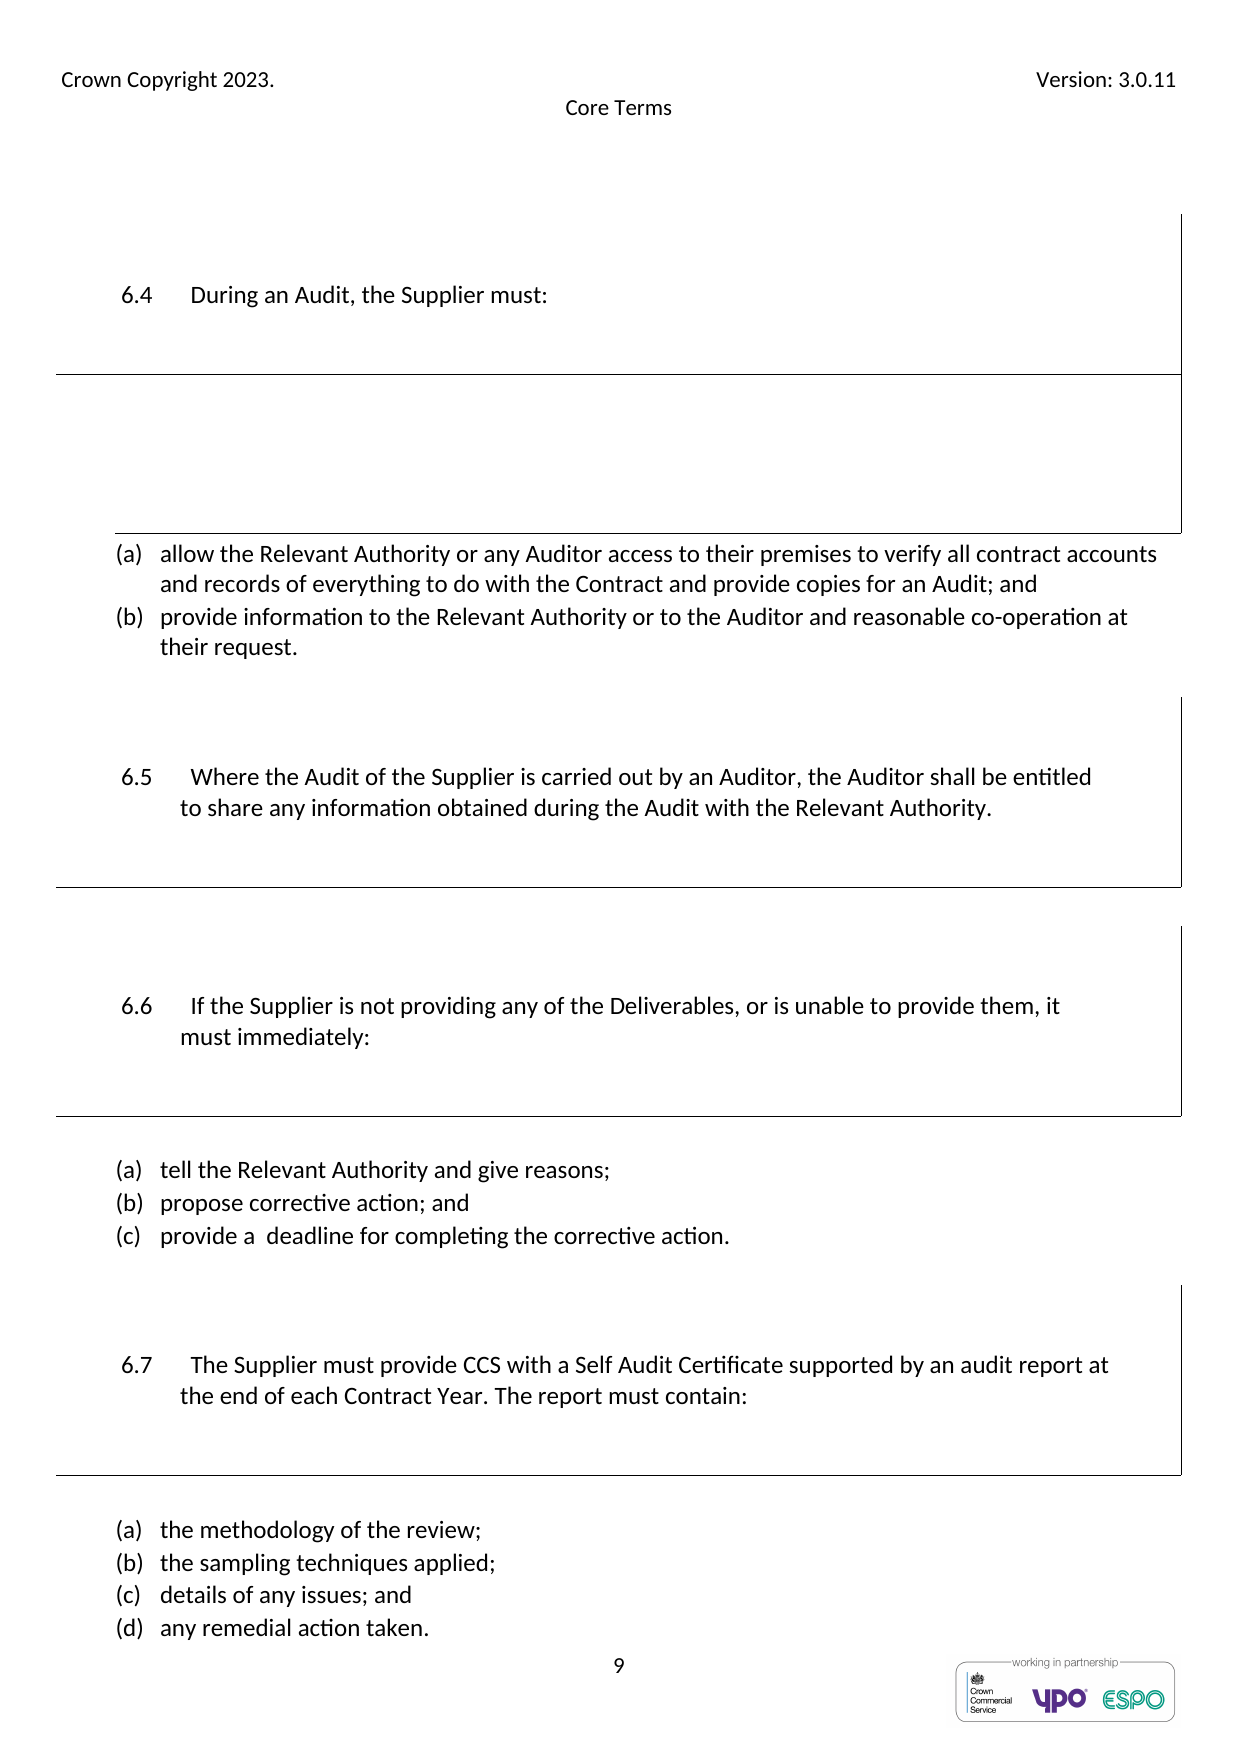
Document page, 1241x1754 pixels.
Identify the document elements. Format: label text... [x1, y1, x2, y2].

list propose corrective action; and [115, 1187, 1181, 1218]
list provide a deadline for completing the corrective action. [115, 1220, 1181, 1250]
list any remedial action taken. [115, 1612, 1181, 1642]
list If the Supplier is not providing any of the Deliverables, or is unable to provide them, it must immediately: [56, 926, 1181, 1116]
list provide information to the Relevant Authority or to the Auditor and reasonable co-operation at their request. [115, 601, 1181, 662]
list allow the Relevant Authority or any Auditor access to their premises to verify all contract accounts and records of everything to do with the Contract and provide copies for an Audit; and [115, 538, 1181, 599]
list During an Audit, the Supplier must: [56, 214, 1181, 374]
list the sampling techniques applied; [115, 1547, 1181, 1577]
list details of any issues; and [115, 1579, 1181, 1610]
list The Supplier must provide CCS with a Self Audit Certificate supported by an audit report at the end of each Contract Year. The report must contain: [56, 1285, 1181, 1475]
list Where the Audit of the Supplier is carried out by an Auditor, the Auditor shall be entitled to share any information obtained during the Audit with the Relevant Authority. [56, 697, 1181, 887]
list tell the Relevant Authority and give reasons; [115, 1155, 1181, 1185]
list the methodology of the review; [115, 1514, 1181, 1545]
